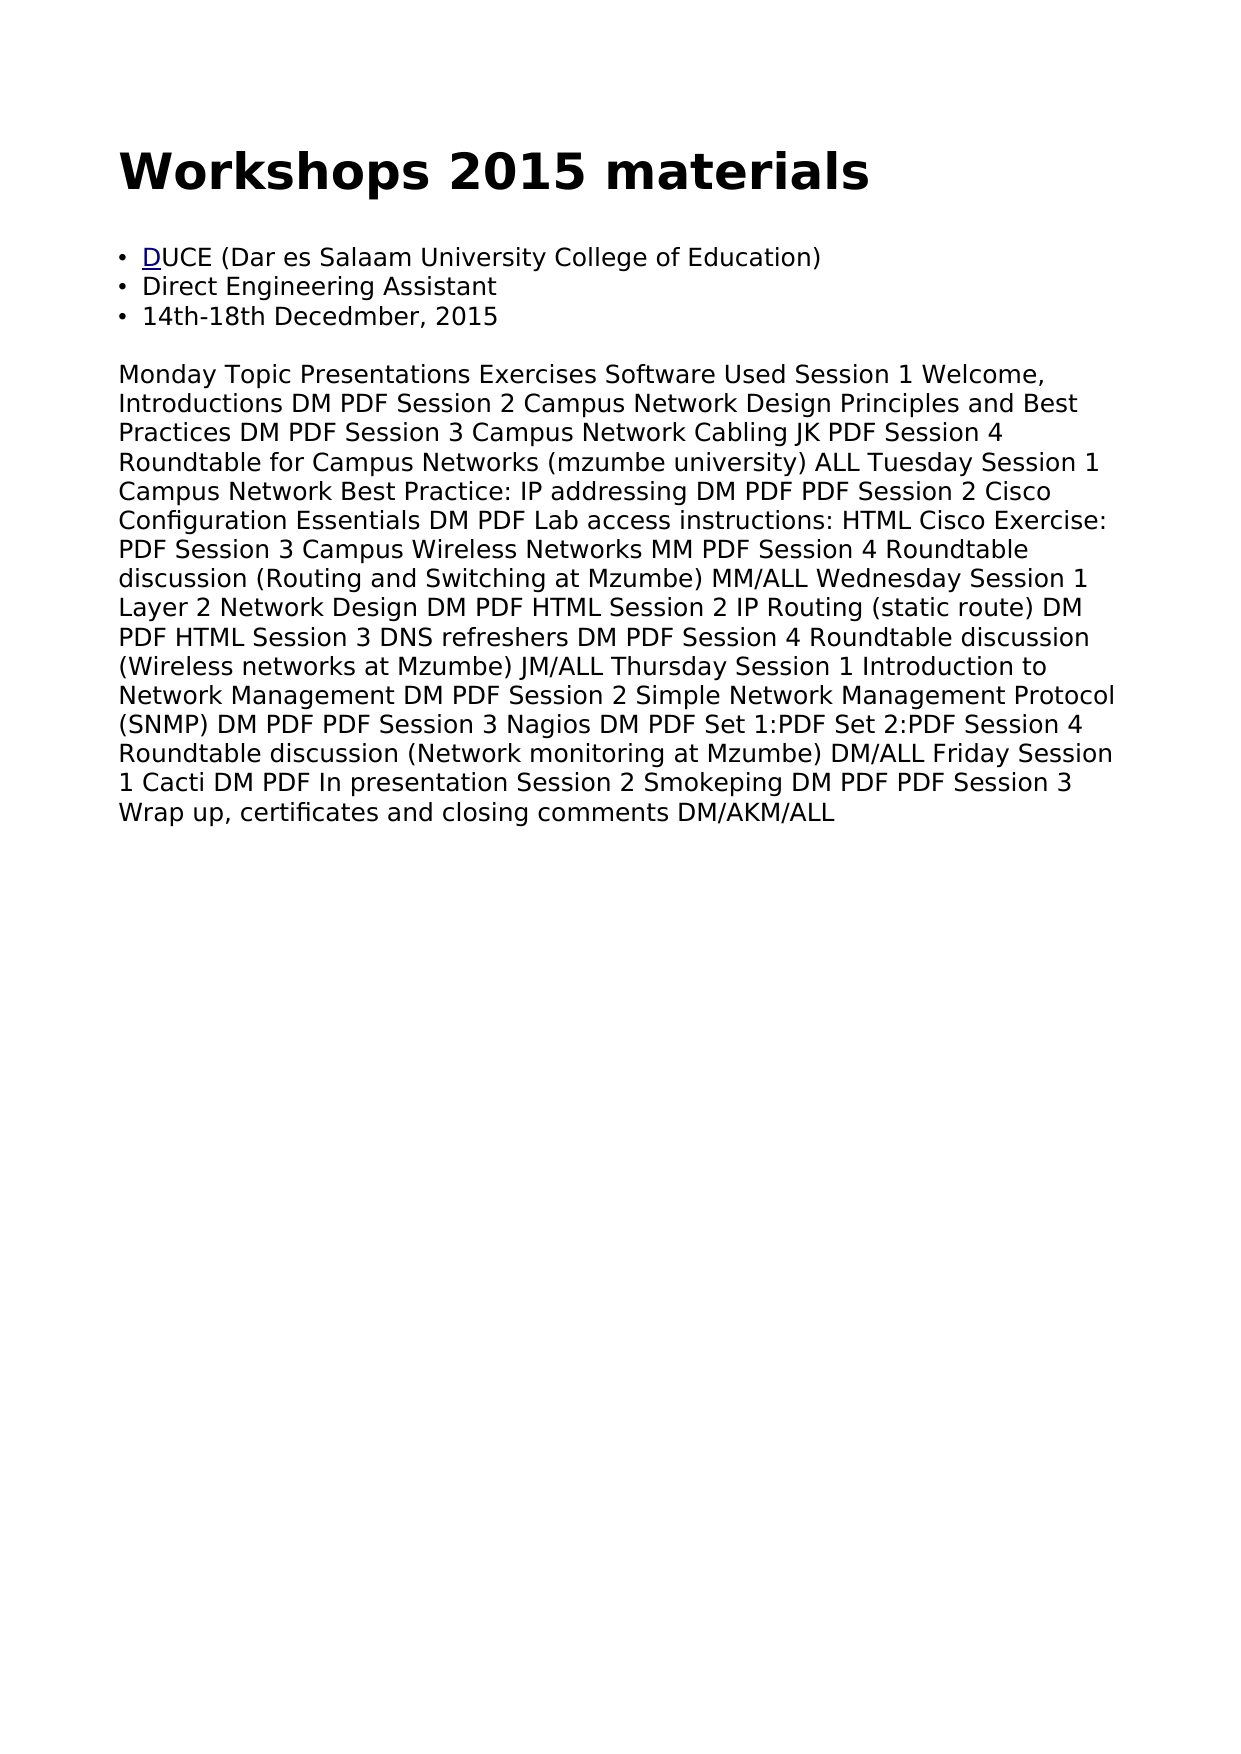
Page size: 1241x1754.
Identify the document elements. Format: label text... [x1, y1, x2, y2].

list Direct Engineering Assistant [118, 272, 1122, 302]
subtitle Workshops 2015 materials [118, 143, 1122, 201]
text Monday Topic Presentations Exercises Software Used Session 1 Welcome, Introductions DM PDF Session 2 Campus Network Design Principles and Best Practices DM PDF Session 3 Campus Network Cabling JK PDF Session 4 Roundtable for Campus Networks (mzumbe university) ALL Tuesday Session 1 Campus Network Best Practice: IP addressing DM PDF PDF Session 2 Cisco Configuration Essentials DM PDF Lab access instructions: HTML Cisco Exercise: PDF Session 3 Campus Wireless Networks MM PDF Session 4 Roundtable discussion (Routing and Switching at Mzumbe) MM/ALL Wednesday Session 1 Layer 2 Network Design DM PDF HTML Session 2 IP Routing (static route) DM PDF HTML Session 3 DNS refreshers DM PDF Session 4 Roundtable discussion (Wireless networks at Mzumbe) JM/ALL Thursday Session 1 Introduction to Network Management DM PDF Session 2 Simple Network Management Protocol (SNMP) DM PDF PDF Session 3 Nagios DM PDF Set 1:PDF Set 2:PDF Session 4 Roundtable discussion (Network monitoring at Mzumbe) DM/ALL Friday Session 1 Cacti DM PDF In presentation Session 2 Smokeping DM PDF PDF Session 3 Wrap up, certificates and closing comments DM/AKM/ALL [118, 360, 1122, 827]
list 14th-18th Decedmber, 2015 [118, 302, 1122, 331]
list DUCE (Dar es Salaam University College of Education) [118, 243, 1122, 272]
